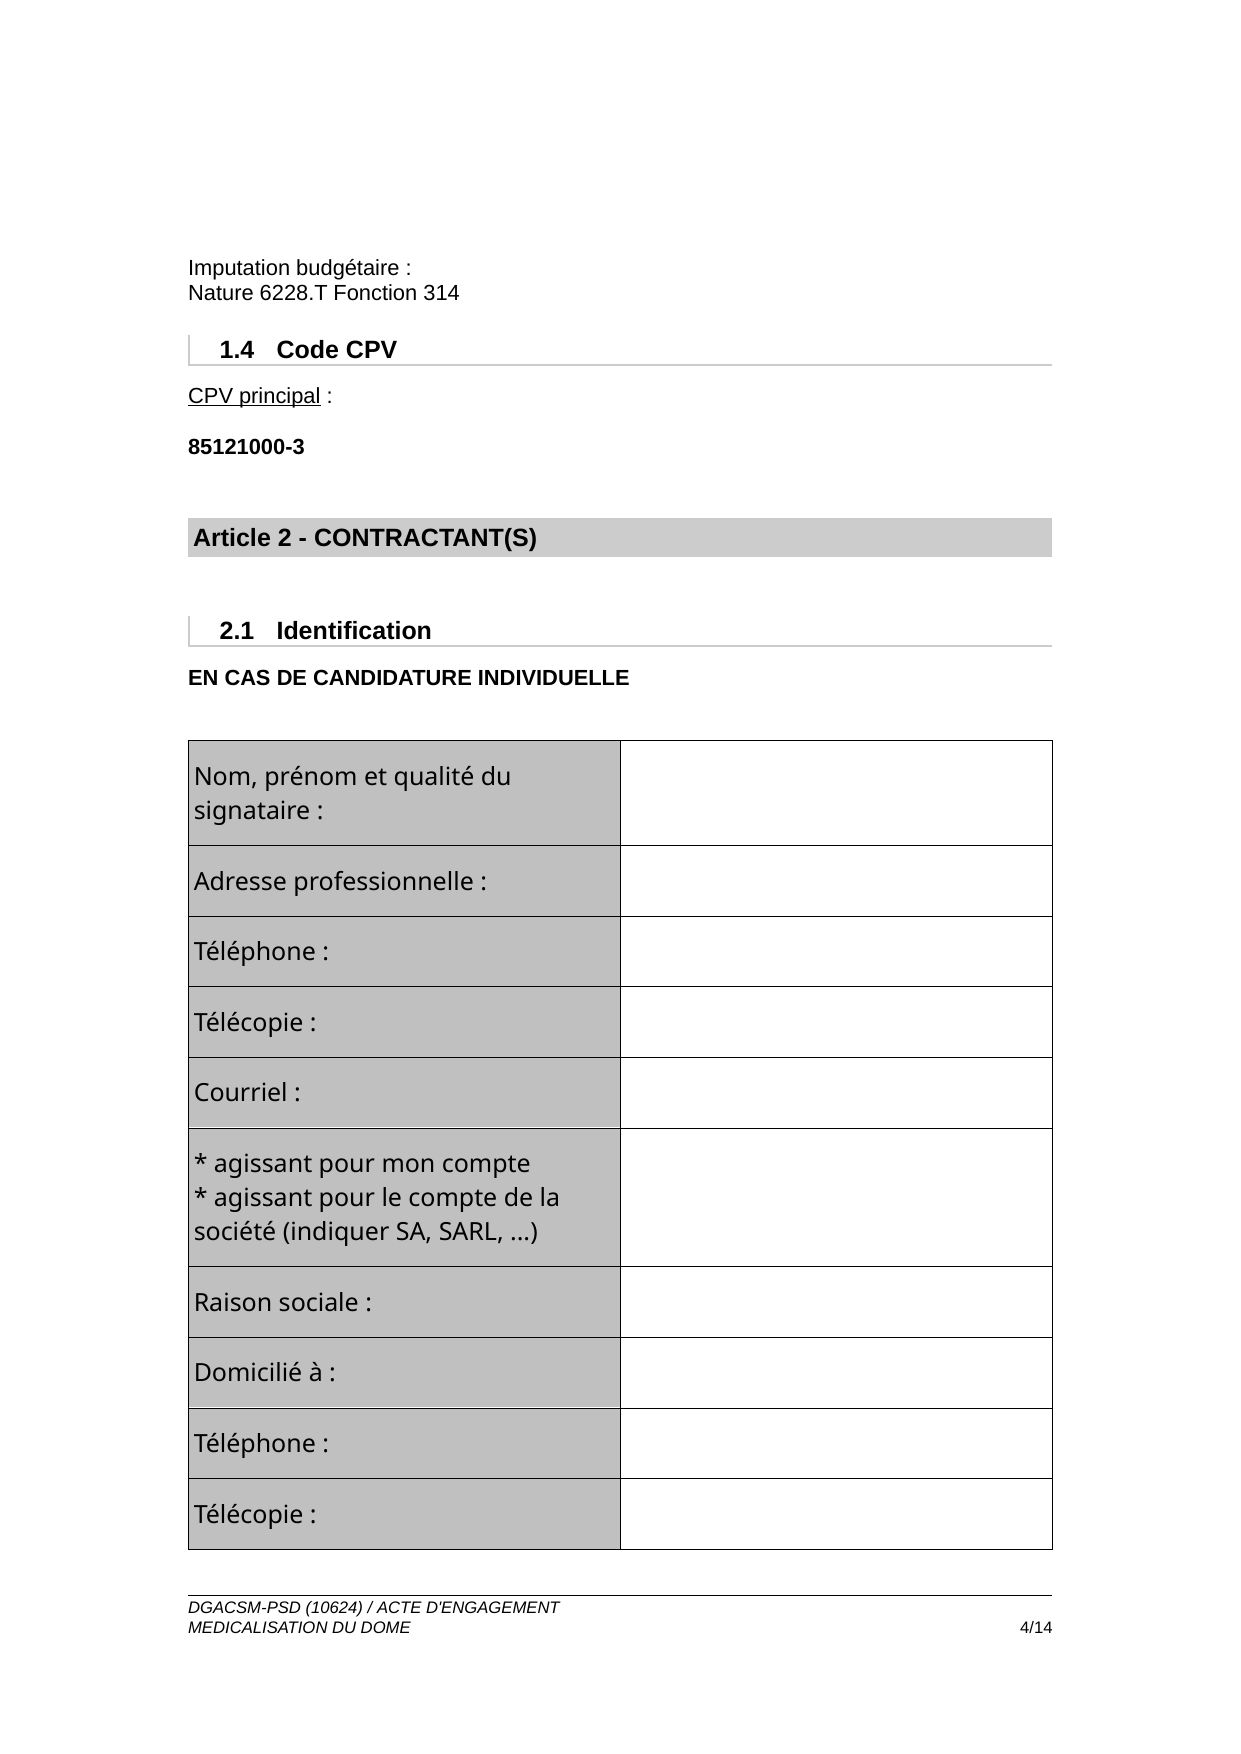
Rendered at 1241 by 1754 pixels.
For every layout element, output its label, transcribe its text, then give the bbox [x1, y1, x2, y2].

table_cell Télécopie : [189, 1479, 620, 1549]
table_cell [621, 1129, 1052, 1266]
table_cell [621, 987, 1052, 1057]
subtitle Identification [190, 616, 1052, 645]
table_cell Télécopie : [189, 987, 620, 1057]
table_header Nom, prénom et qualité du signataire : [189, 741, 620, 845]
text CPV principal : [188, 383, 1052, 409]
table_cell Téléphone : [189, 1409, 620, 1478]
table_cell [621, 1479, 1052, 1549]
table_header [621, 741, 1052, 845]
text EN CAS DE CANDIDATURE INDIVIDUELLE [188, 664, 1052, 690]
table_cell [621, 917, 1052, 986]
text 85121000-3 [188, 434, 1052, 459]
table_cell Téléphone : [189, 917, 620, 986]
table_cell [621, 1338, 1052, 1407]
text Imputation budgétaire : [188, 255, 1052, 280]
table_cell [621, 1267, 1052, 1337]
table_cell Domicilié à : [189, 1338, 620, 1407]
table_cell [621, 846, 1052, 916]
table_cell Adresse professionnelle : [189, 846, 620, 916]
subtitle Code CPV [190, 335, 1052, 364]
table_cell [621, 1058, 1052, 1127]
text Nature 6228.T Fonction 314 [188, 280, 1052, 305]
subtitle CONTRACTANT(S) [190, 520, 1050, 555]
table_cell Raison sociale : [189, 1267, 620, 1337]
table_cell [621, 1409, 1052, 1478]
table_cell Courriel : [189, 1058, 620, 1127]
table_cell * agissant pour mon compte * agissant pour le compte de la société (indiquer SA, SARL, ...) [189, 1129, 620, 1266]
